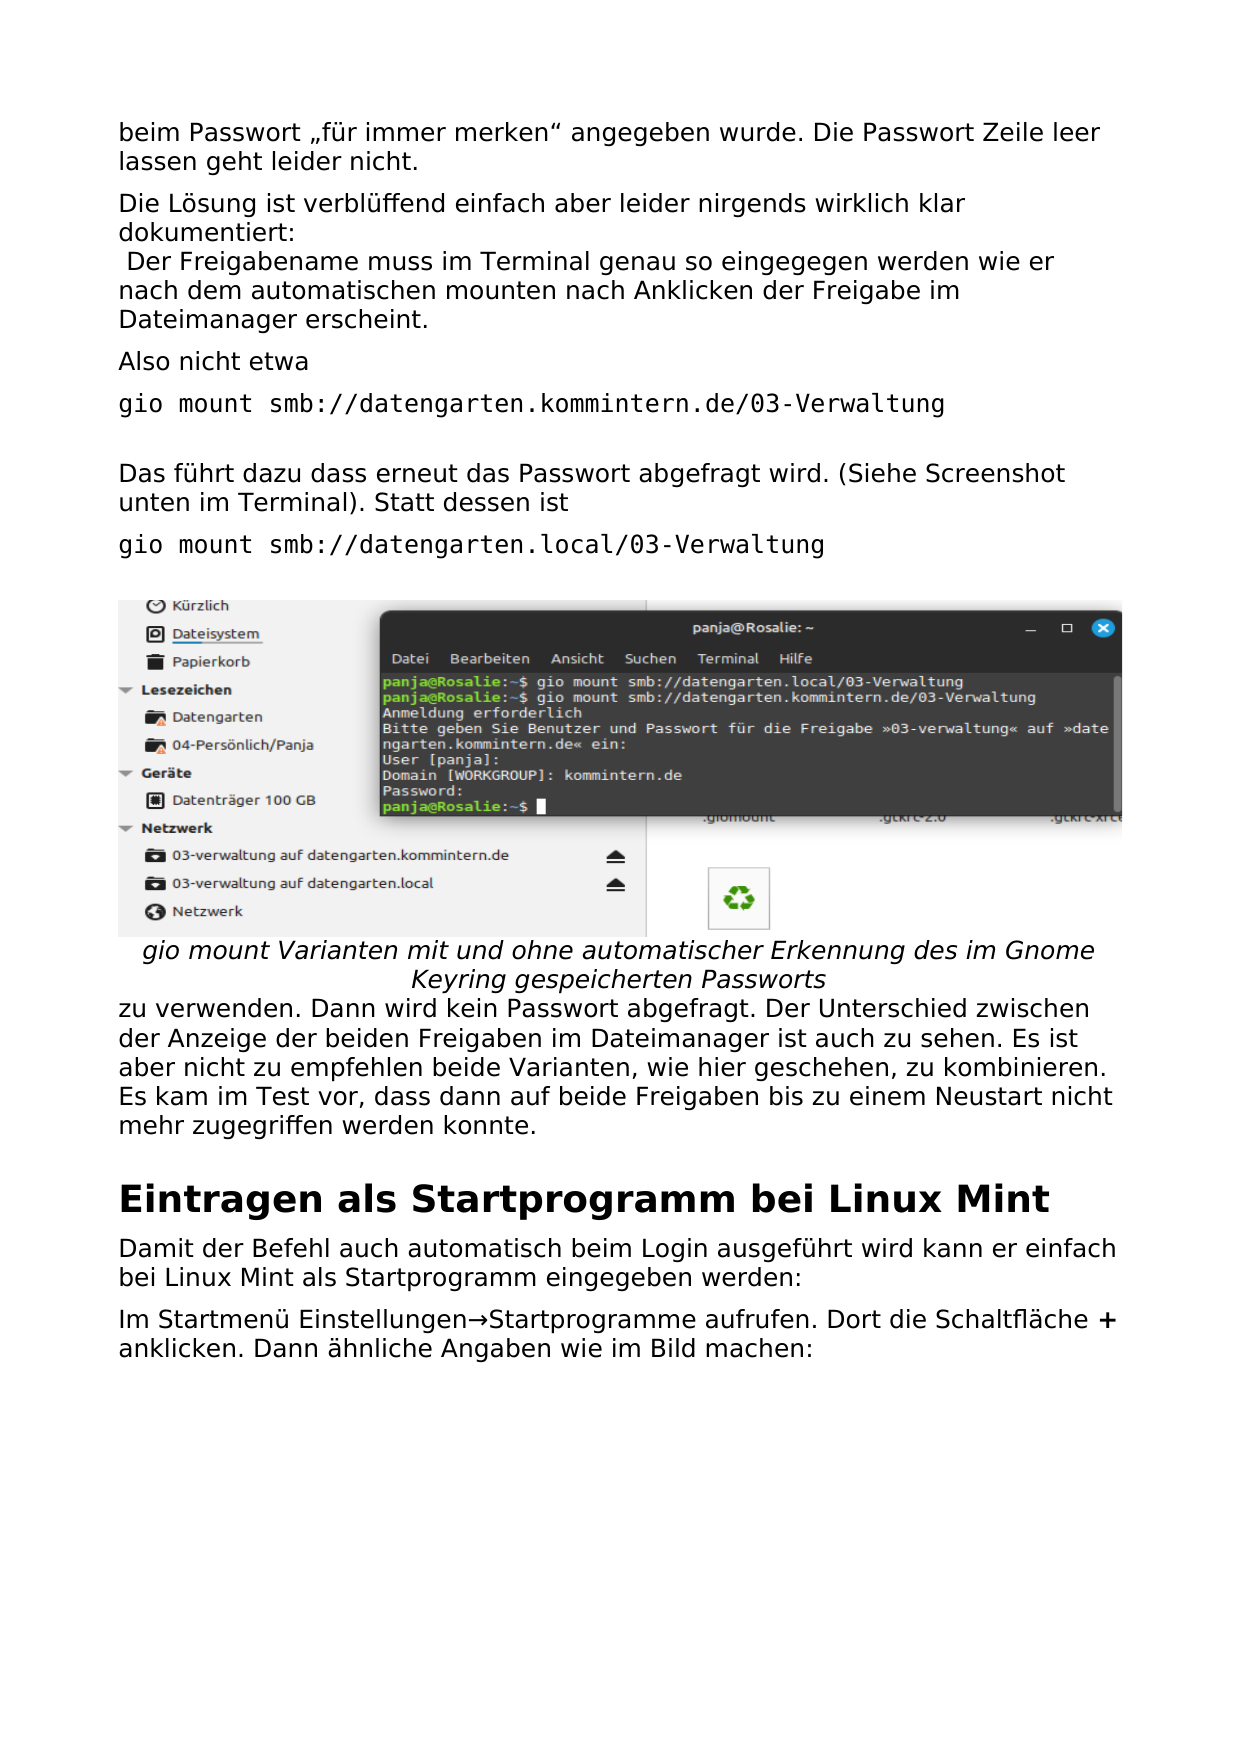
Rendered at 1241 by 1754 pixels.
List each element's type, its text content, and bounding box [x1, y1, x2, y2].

text gio mount smb://datengarten.local/03-Verwaltung [118, 530, 1122, 588]
text Damit der Befehl auch automatisch beim Login ausgeführt wird kann er einfach bei Linux Mint als Startprogramm eingegeben werden: [118, 1234, 1122, 1292]
text Das führt dazu dass erneut das Passwort abgefragt wird. (Siehe Screenshot unten im Terminal). Statt dessen ist [118, 459, 1122, 517]
text Im Startmenü Einstellungen→Startprogramme aufrufen. Dort die Schaltfläche + anklicken. Dann ähnliche Angaben wie im Bild machen: [118, 1305, 1122, 1363]
text beim Passwort „für immer merken“ angegeben wurde. Die Passwort Zeile leer lassen geht leider nicht. [118, 118, 1122, 176]
subtitle Eintragen als Startprogramm bei Linux Mint [118, 1178, 1122, 1222]
text Die Lösung ist verblüffend einfach aber leider nirgends wirklich klar dokumentiert: Der Freigabename muss im Terminal genau so eingegegen werden wie er nach dem automatischen mounten nach Anklicken der Freigabe im Dateimanager erscheint. [118, 189, 1122, 335]
text zu verwenden. Dann wird kein Passwort abgefragt. Der Unterschied zwischen der Anzeige der beiden Freigaben im Dateimanager ist auch zu sehen. Es ist aber nicht zu empfehlen beide Varianten, wie hier geschehen, zu kombinieren. Es kam im Test vor, dass dann auf beide Freigaben bis zu einem Neustart nicht mehr zugegriffen werden konnte. [118, 995, 1122, 1141]
text gio mount smb://datengarten.kommintern.de/03-Verwaltung [118, 389, 1122, 447]
text gio mount Varianten mit und ohne automatischer Erkennung des im Gnome Keyring gespeicherten Passworts [118, 937, 1122, 995]
text Also nicht etwa [118, 347, 1122, 376]
picture [118, 600, 1123, 937]
